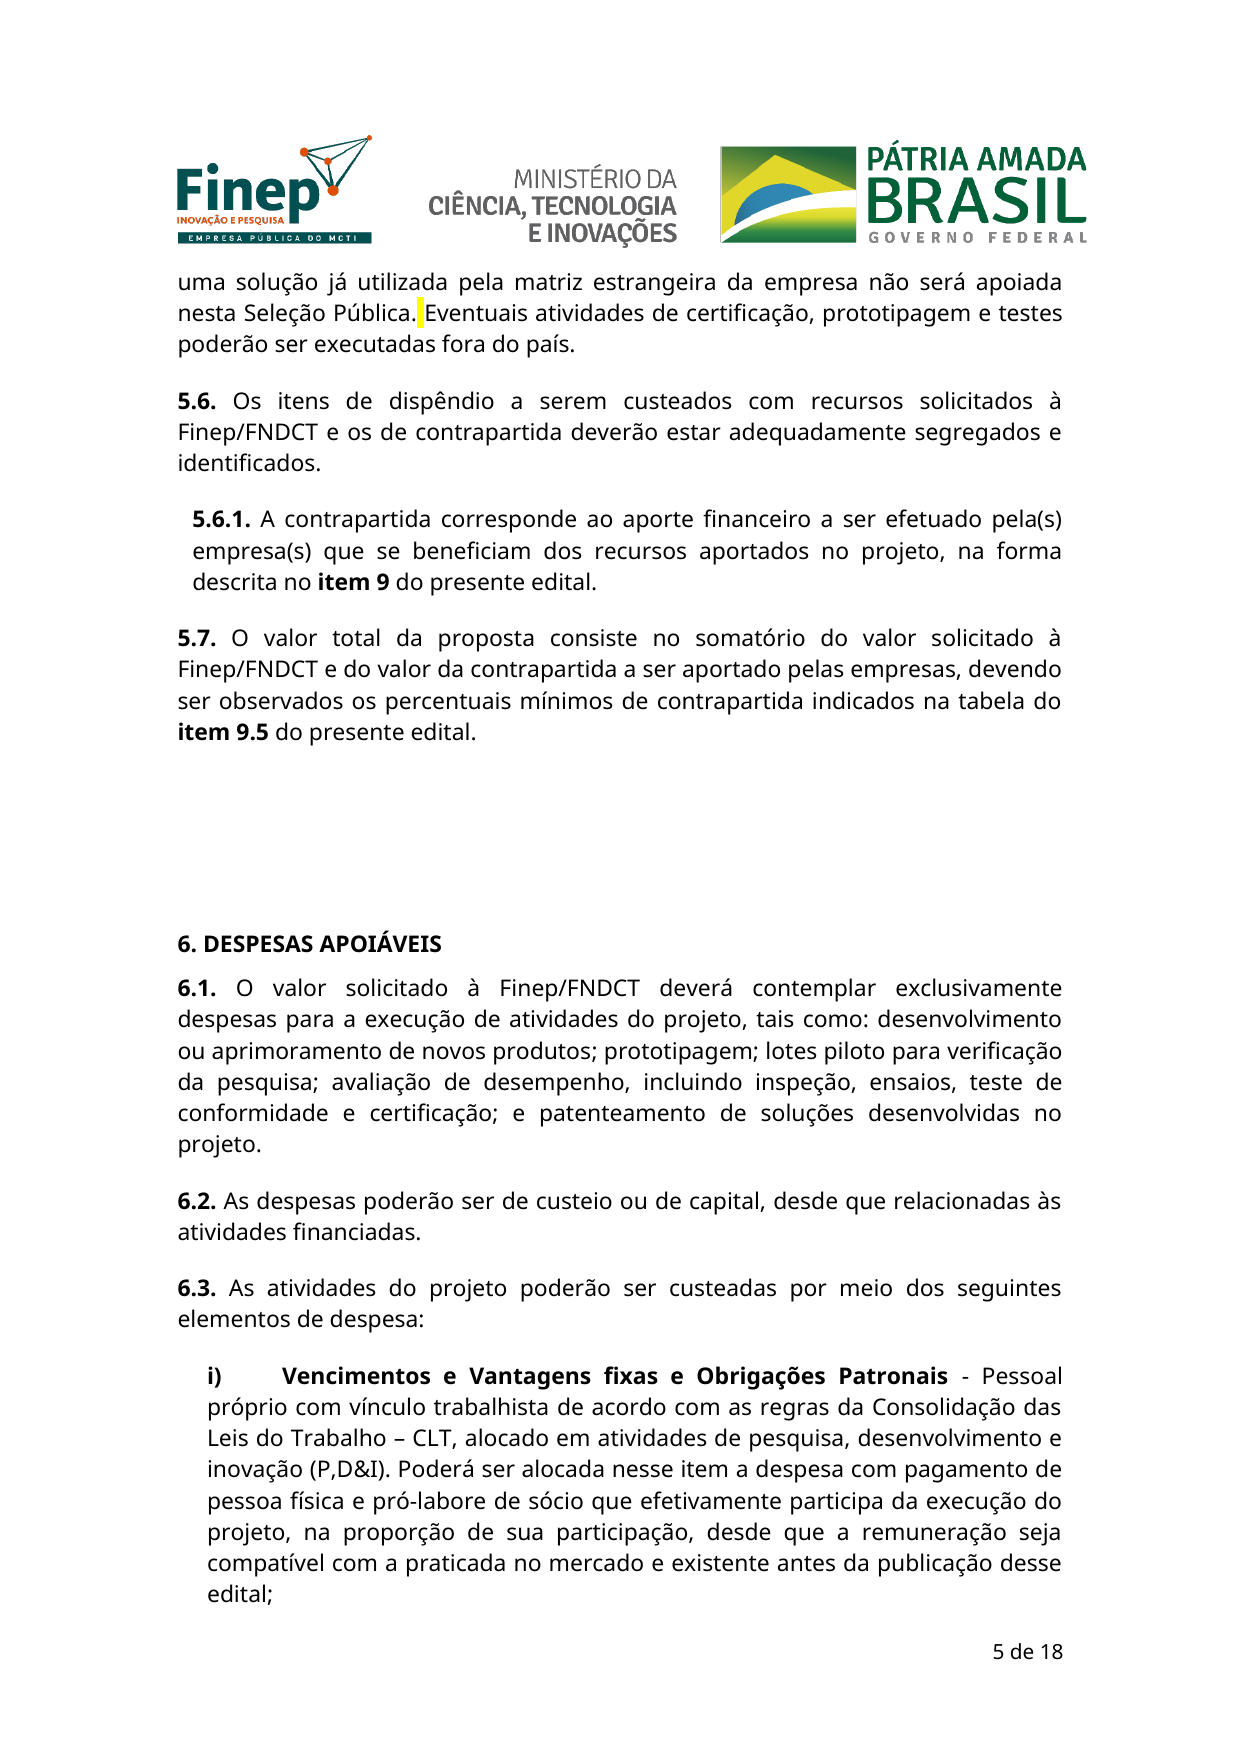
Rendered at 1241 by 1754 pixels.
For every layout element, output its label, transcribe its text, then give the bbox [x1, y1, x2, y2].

text 6. DESPESAS APOIÁVEIS [177, 928, 1063, 959]
text 6.1. O valor solicitado à Finep/FNDCT deverá contemplar exclusivamente despesas para a execução de atividades do projeto, tais como: desenvolvimento ou aprimoramento de novos produtos; prototipagem; lotes piloto para verificação da pesquisa; avaliação de desempenho, incluindo inspeção, ensaios, teste de conformidade e certificação; e patenteamento de soluções desenvolvidas no projeto. [177, 972, 1063, 1159]
text 5.7. O valor total da proposta consiste no somatório do valor solicitado à Finep/FNDCT e do valor da contrapartida a ser aportado pelas empresas, devendo ser observados os percentuais mínimos de contrapartida indicados na tabela do item 9.5 do presente edital. [177, 622, 1063, 747]
text uma solução já utilizada pela matriz estrangeira da empresa não será apoiada nesta Seleção Pública. Eventuais atividades de certificação, prototipagem e testes poderão ser executadas fora do país. [177, 266, 1063, 359]
text 5.6.1. A contrapartida corresponde ao aporte financeiro a ser efetuado pela(s) empresa(s) que se beneficiam dos recursos aportados no projeto, na forma descrita no item 9 do presente edital. [192, 503, 1063, 597]
text 6.2. As despesas poderão ser de custeio ou de capital, desde que relacionadas às atividades financiadas. [177, 1184, 1063, 1247]
text 6.3. As atividades do projeto poderão ser custeadas por meio dos seguintes elementos de despesa: [177, 1272, 1063, 1334]
text 5.6. Os itens de dispêndio a serem custeados com recursos solicitados à Finep/FNDCT e os de contrapartida deverão estar adequadamente segregados e identificados. [177, 384, 1063, 478]
list Vencimentos e Vantagens fixas e Obrigações Patronais - Pessoal próprio com vínculo trabalhista de acordo com as regras da Consolidação das Leis do Trabalho – CLT, alocado em atividades de pesquisa, desenvolvimento e inovação (P,D&I). Poderá ser alocada nesse item a despesa com pagamento de pessoa física e pró-labore de sócio que efetivamente participa da execução do projeto, na proporção de sua participação, desde que a remuneração seja compatível com a praticada no mercado e existente antes da publicação desse edital; [207, 1359, 1063, 1609]
